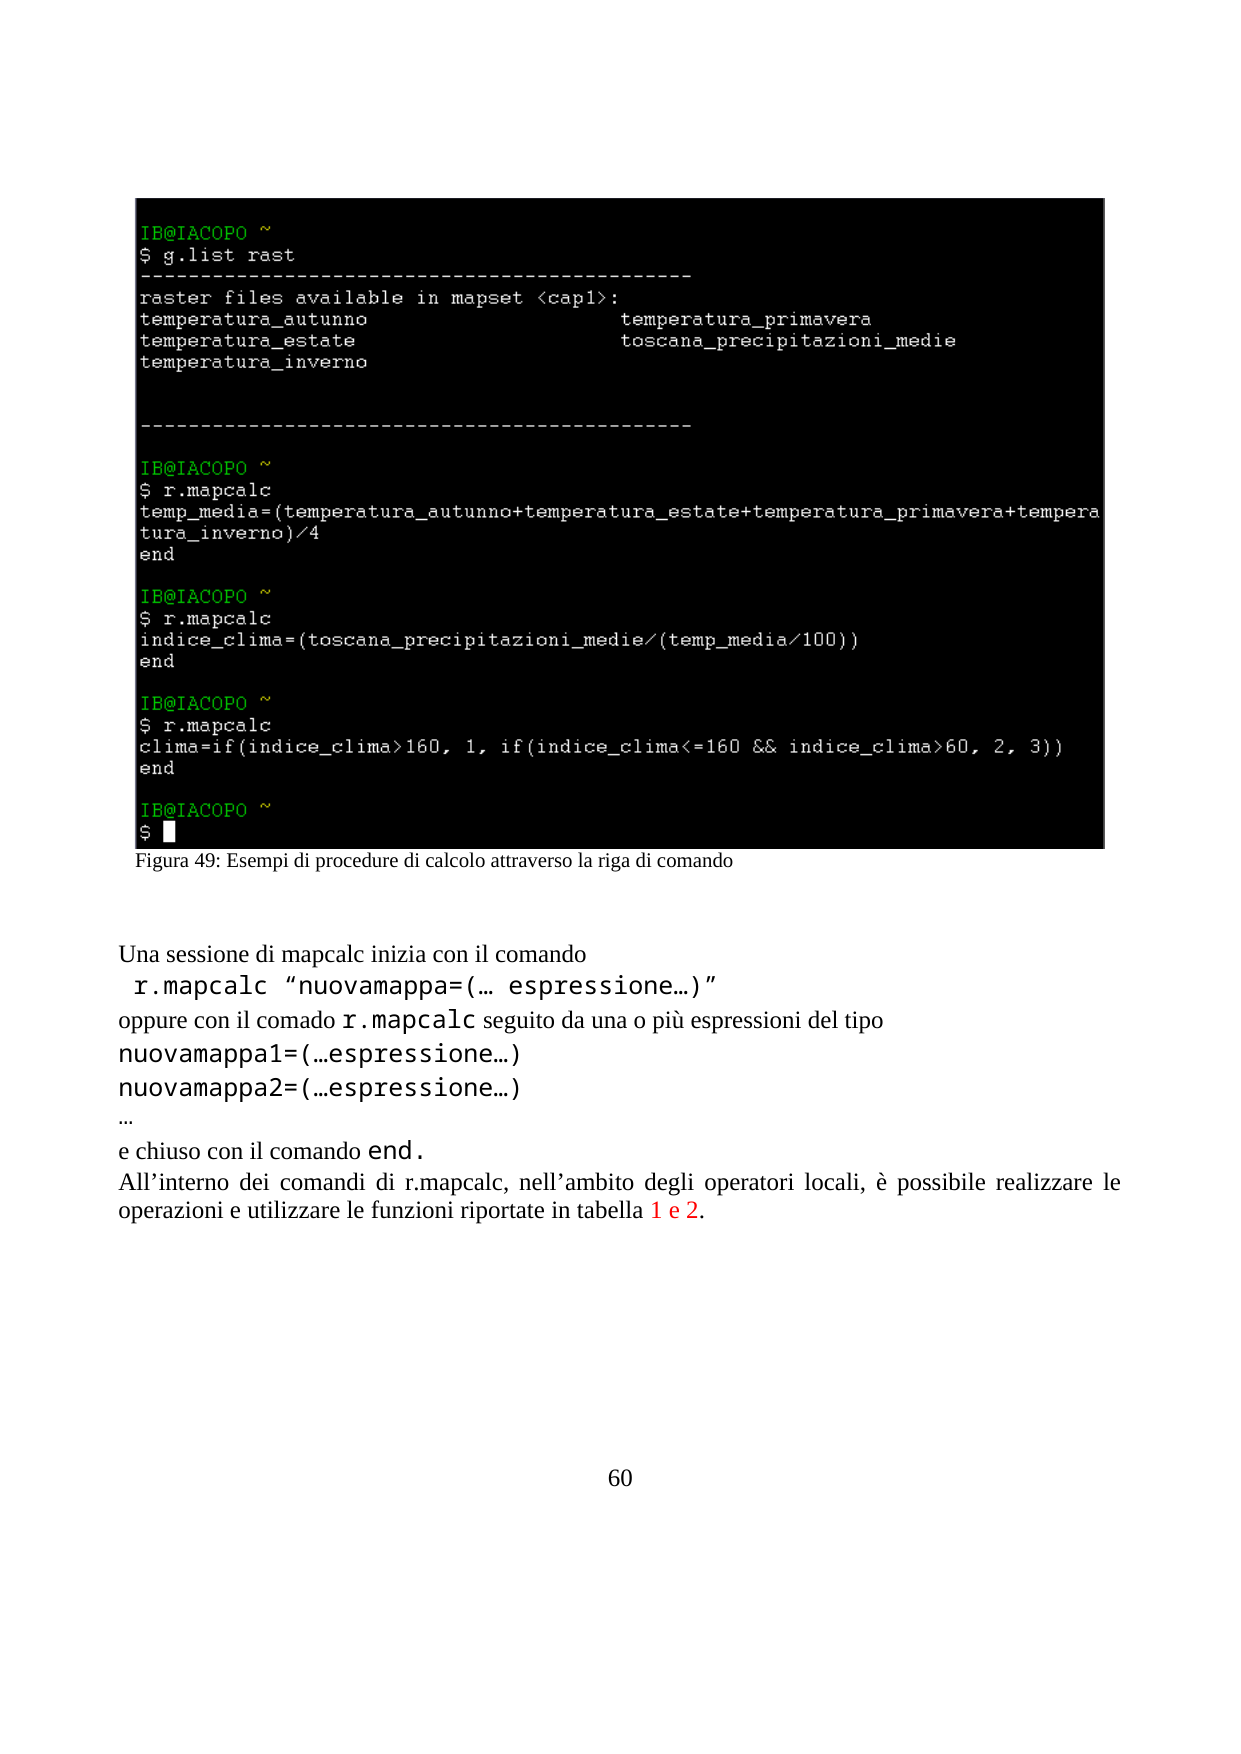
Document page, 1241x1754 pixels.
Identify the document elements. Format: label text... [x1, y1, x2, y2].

text r.mapcalc “nuovamappa=(… espressione…)” [118, 968, 1122, 1002]
text e chiuso con il comando end. [118, 1132, 1122, 1167]
text All’interno dei comandi di r.mapcalc, nell’ambito degli operatori locali, è possibile realizzare le operazioni e utilizzare le funzioni riportate in tabella 1 e 2. [118, 1167, 1122, 1224]
text Una sessione di mapcalc inizia con il comando [118, 939, 1122, 968]
text … [118, 1104, 1122, 1132]
picture [134, 198, 1105, 849]
text nuovamappa2=(…espressione…) [118, 1070, 1122, 1104]
text oppure con il comado r.mapcalc seguito da una o più espressioni del tipo [118, 1002, 1122, 1036]
text Figura 49: Esempi di procedure di calcolo attraverso la riga di comando [135, 849, 1105, 872]
text nuovamappa1=(…espressione…) [118, 1036, 1122, 1070]
